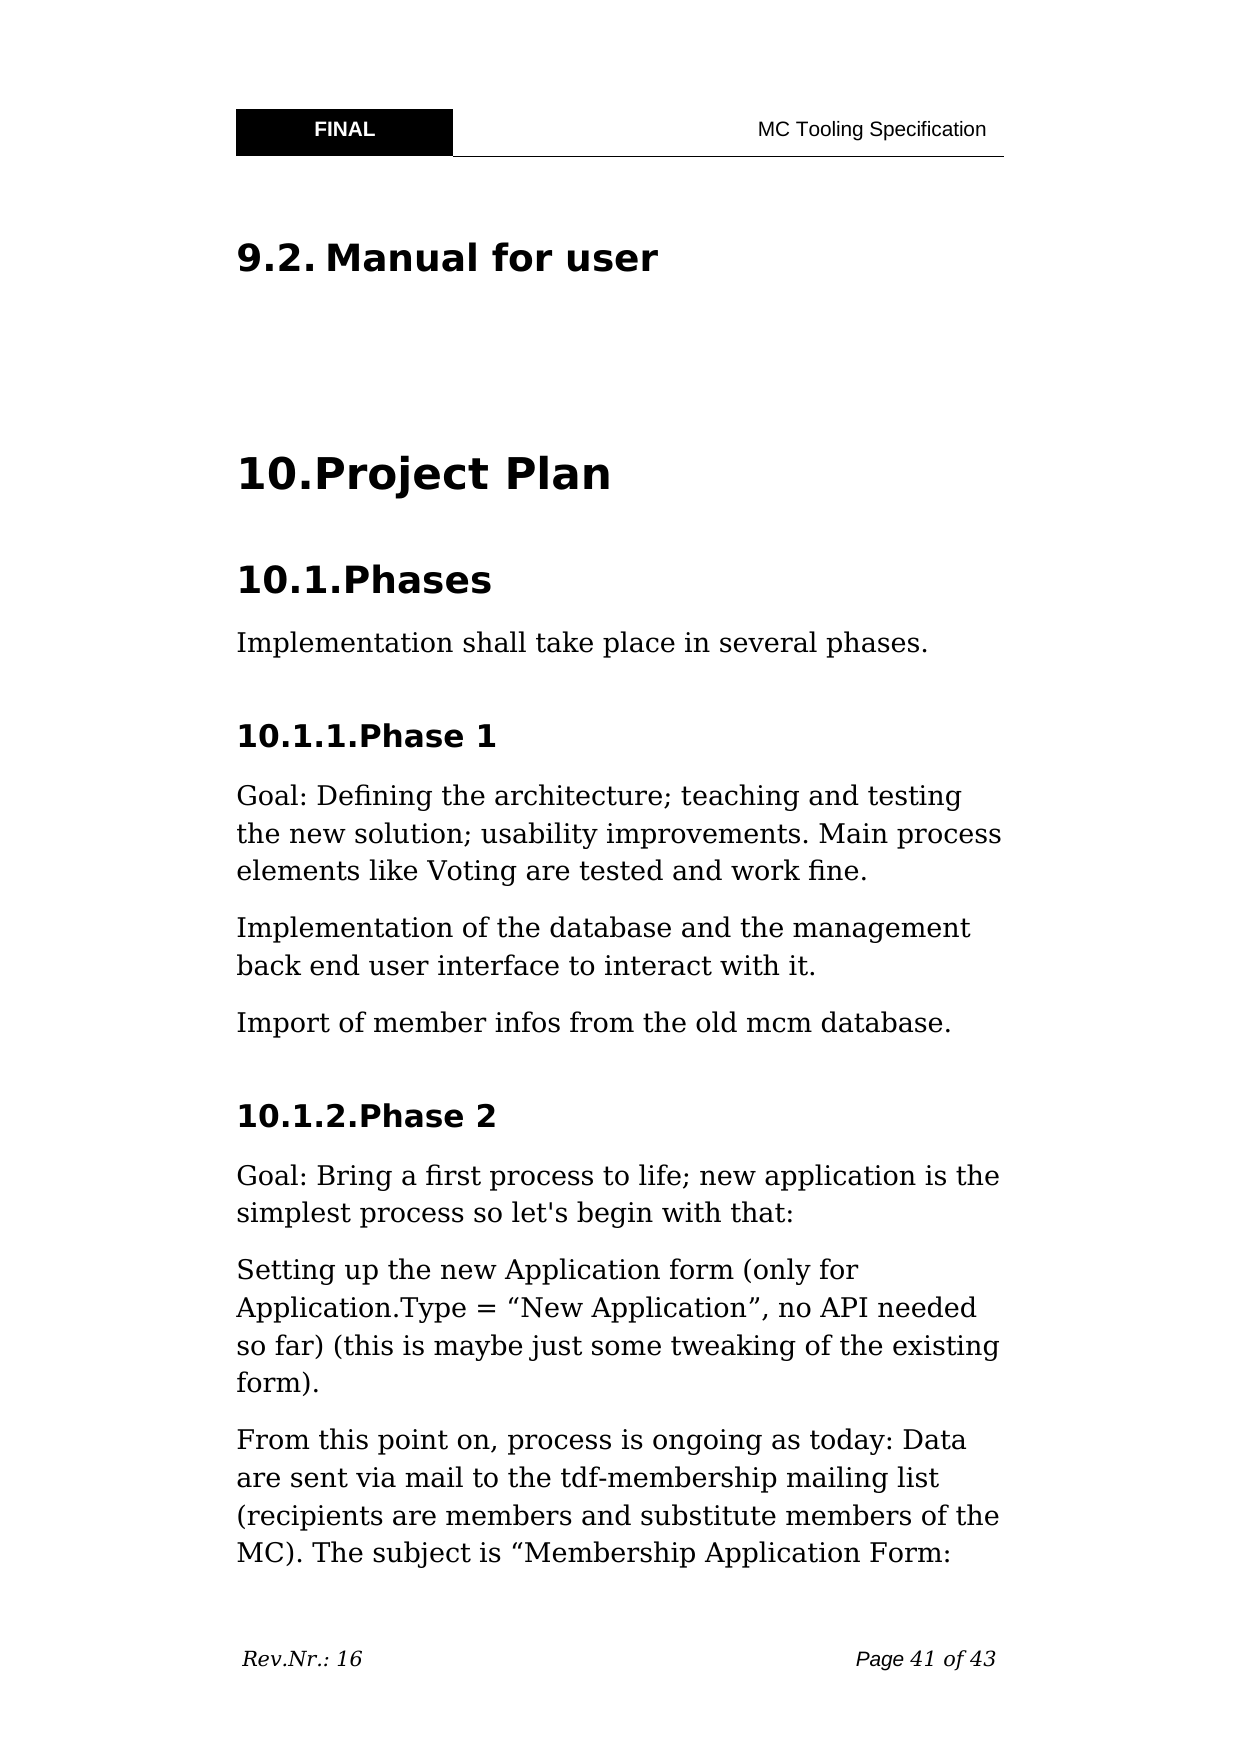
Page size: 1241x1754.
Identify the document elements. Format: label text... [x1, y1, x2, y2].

subtitle Phase 2 [236, 1097, 1004, 1134]
text Implementation of the database and the management back end user interface to interact with it. [236, 906, 1004, 982]
text Setting up the new Application form (only for Application.Type = “New Application”, no API needed so far) (this is maybe just some tweaking of the existing form). [236, 1248, 1004, 1399]
text Goal: Bring a first process to life; new application is the simplest process so let's begin with that: [236, 1153, 1004, 1229]
subtitle Manual for user [236, 236, 1004, 280]
text Implementation shall take place in several phases. [236, 621, 1004, 658]
text Import of member infos from the old mcm database. [236, 1000, 1004, 1038]
subtitle Project Plan [236, 449, 1004, 500]
text Goal: Defining the architecture; teaching and testing the new solution; usability improvements. Main process elements like Voting are tested and work fine. [236, 774, 1004, 887]
subtitle Phase 1 [236, 717, 1004, 755]
subtitle Phases [236, 558, 1004, 602]
text From this point on, process is ongoing as today: Data are sent via mail to the tdf-membership mailing list (recipients are members and substitute members of the MC). The subject is “Membership Application Form: [236, 1418, 1004, 1569]
